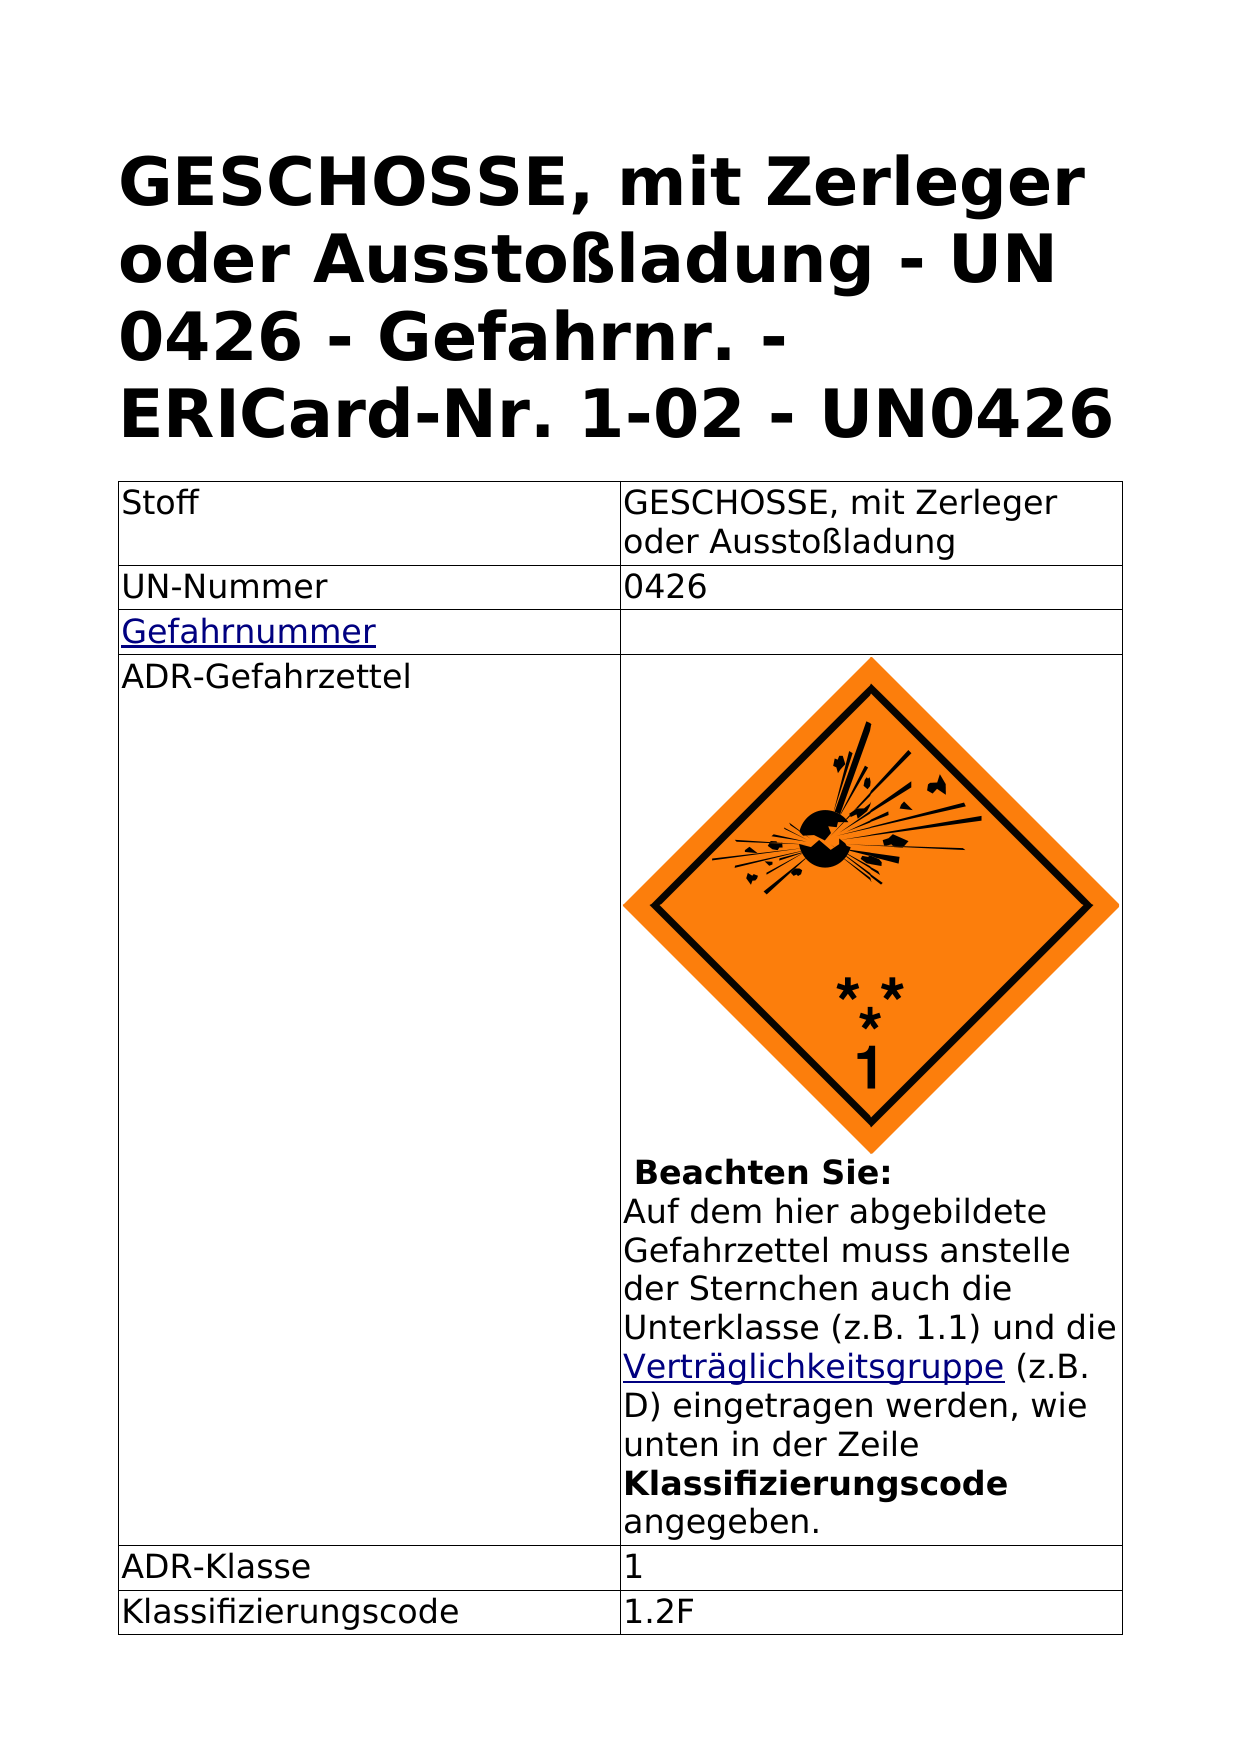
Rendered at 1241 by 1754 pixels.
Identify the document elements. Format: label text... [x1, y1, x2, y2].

table_cell 0426 [621, 566, 1122, 609]
table_header GESCHOSSE, mit Zerleger oder Ausstoßladung [621, 482, 1122, 564]
table_cell 1 [621, 1546, 1122, 1589]
table_cell UN-Nummer [119, 566, 620, 609]
table_cell [621, 610, 1122, 654]
table_cell Gefahrnummer [119, 610, 620, 654]
table_header Stoff [119, 482, 620, 564]
table_cell ADR-Gefahrzettel [119, 655, 620, 1545]
picture [622, 657, 1120, 1154]
table_cell Beachten Sie: Auf dem hier abgebildete Gefahrzettel muss anstelle der Sternchen auch die Unterklasse (z.B. 1.1) und die Verträglichkeitsgruppe (z.B. D) eingetragen werden, wie unten in der Zeile Klassifizierungscode angegeben. [621, 655, 1122, 1545]
table_cell Klassifizierungscode [119, 1591, 620, 1634]
table_cell 1.2F [621, 1591, 1122, 1634]
table_cell ADR-Klasse [119, 1546, 620, 1589]
subtitle GESCHOSSE, mit Zerleger oder Ausstoßladung - UN 0426 - Gefahrnr. - ERICard-Nr. 1-02 - UN0426 [118, 143, 1122, 453]
